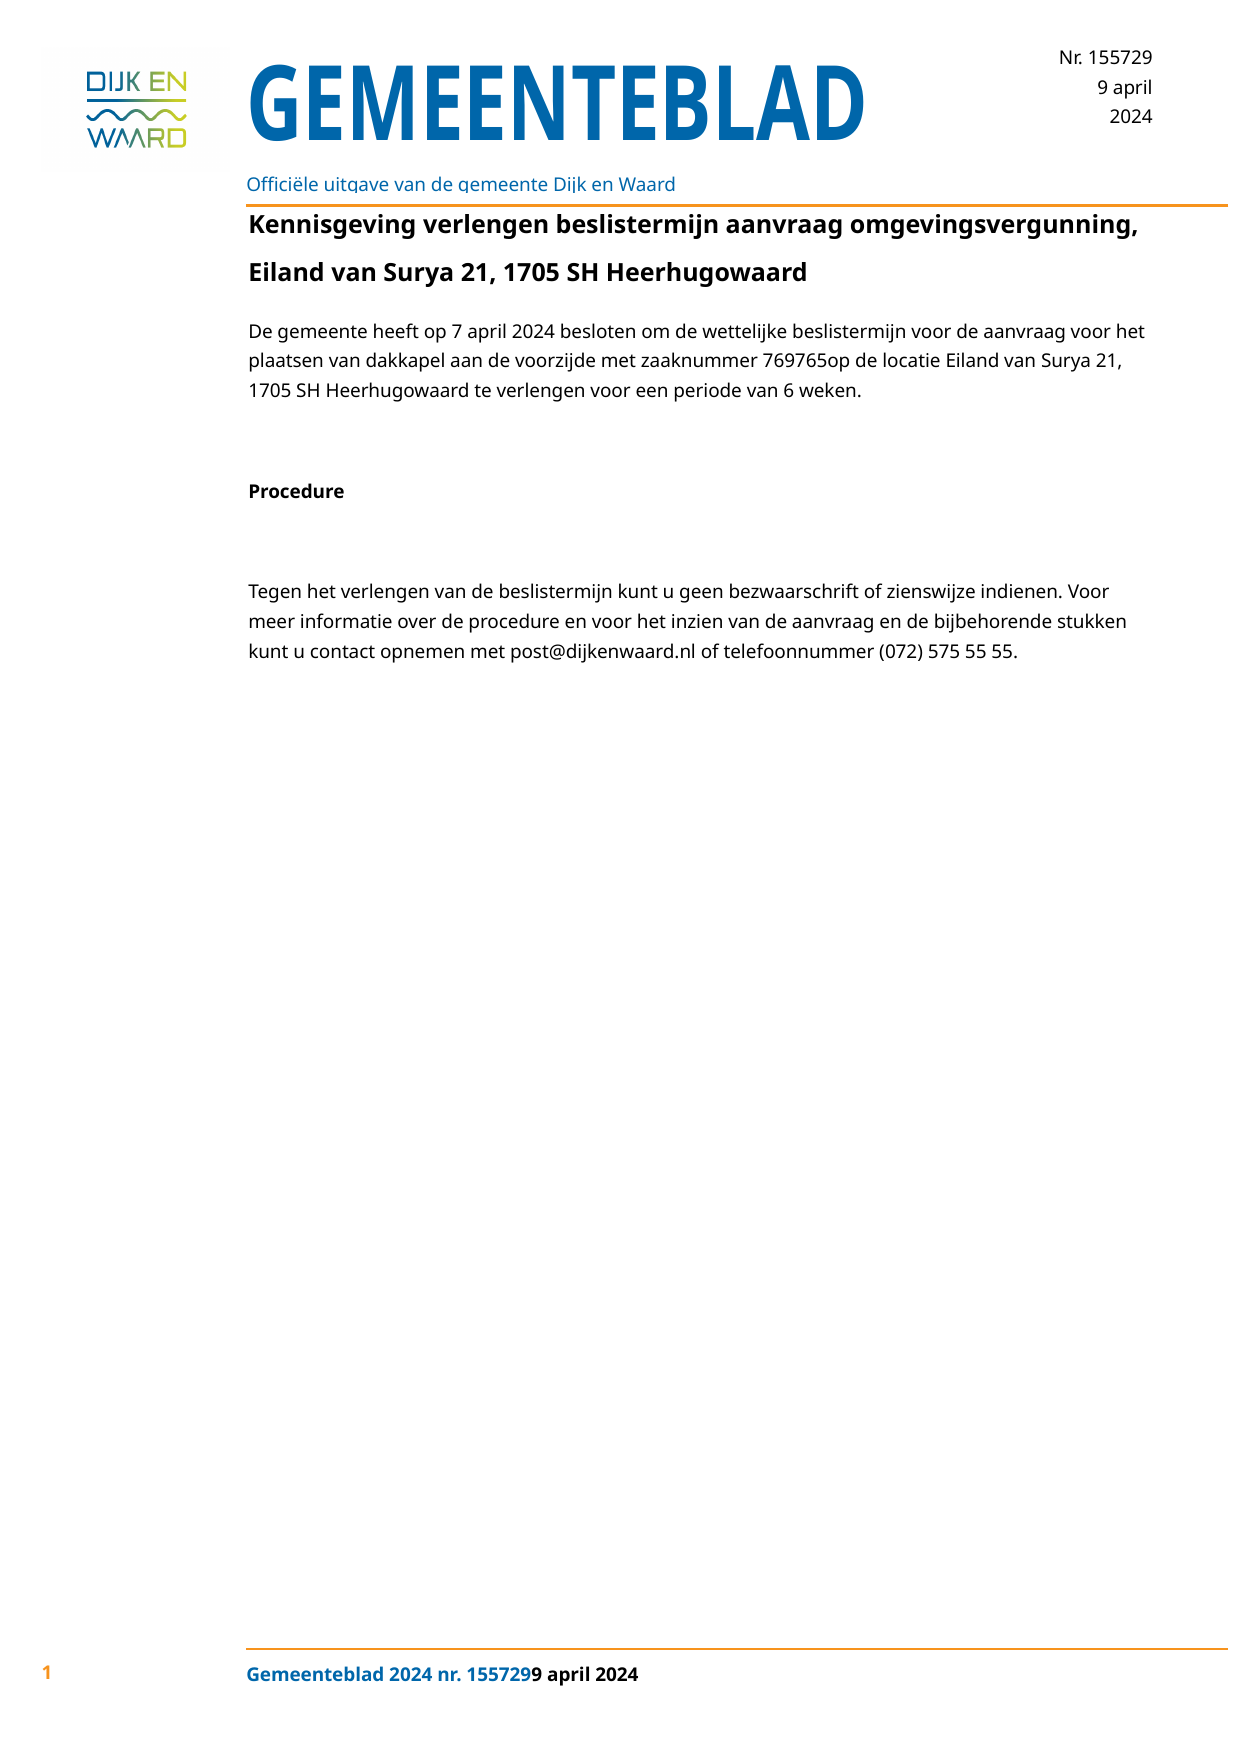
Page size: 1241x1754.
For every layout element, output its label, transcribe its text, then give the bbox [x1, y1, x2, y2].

picture [41, 47, 231, 172]
text Tegen het verlengen van de beslistermijn kunt u geen bezwaarschrift of zienswijze indienen. Voor meer informatie over de procedure en voor het inzien van de aanvraag en de bijbehorende stukken kunt u contact opnemen met post@dijkenwaard.nl of telefoonnummer (072) 575 55 55. [248, 579, 1152, 664]
text Procedure [248, 478, 1152, 504]
text De gemeente heeft op 7 april 2024 besloten om de wettelijke beslistermijn voor de aanvraag voor het plaatsen van dakkapel aan de voorzijde met zaaknummer 769765op de locatie Eiland van Surya 21, 1705 SH Heerhugowaard te verlengen voor een periode van 6 weken. [248, 318, 1152, 403]
text Kennisgeving verlengen beslistermijn aanvraag omgevingsvergunning, Eiland van Surya 21, 1705 SH Heerhugowaard [248, 207, 1152, 288]
